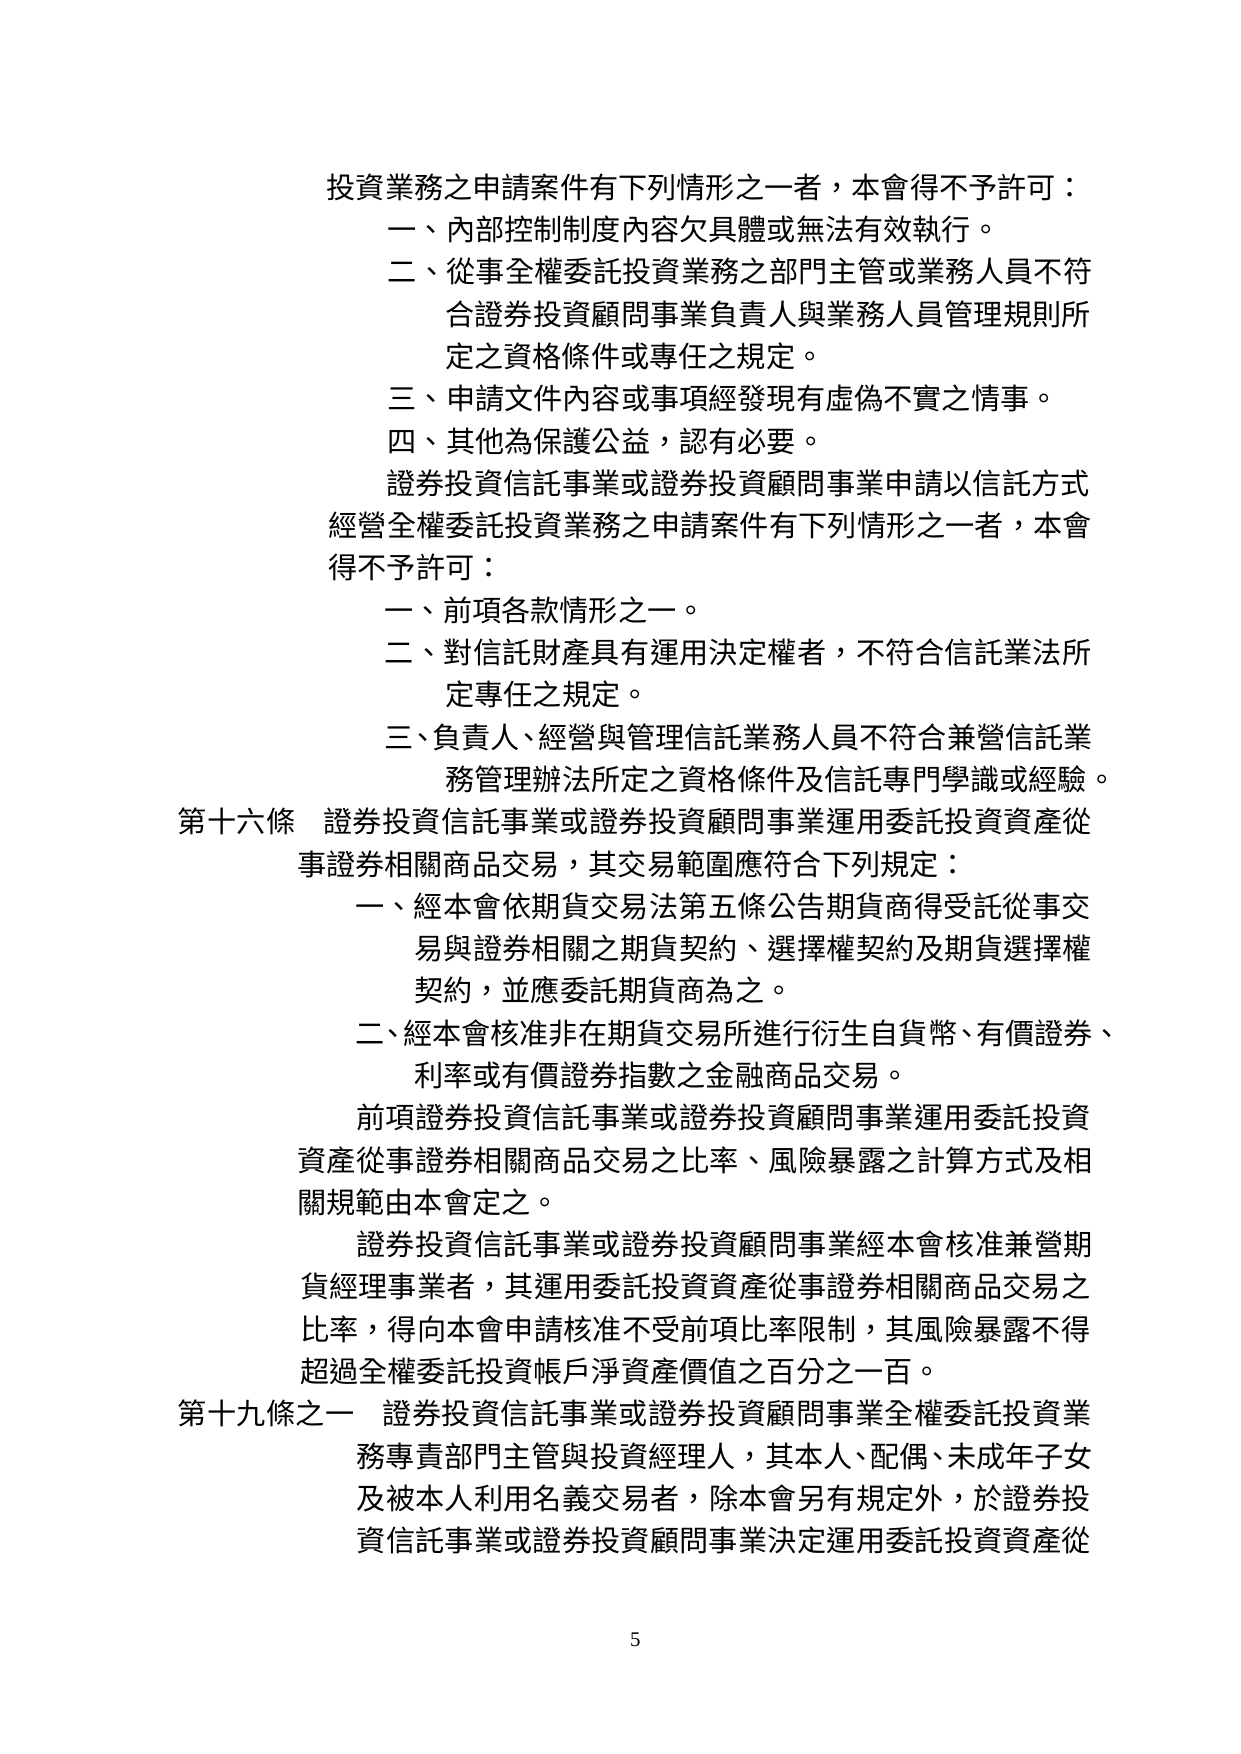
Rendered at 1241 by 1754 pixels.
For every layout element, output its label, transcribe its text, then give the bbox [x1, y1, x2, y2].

text 一、經本會依期貨交易法第五條公告期貨商得受託從事交易與證券相關之期貨契約、選擇權契約及期貨選擇權契約，並應委託期貨商為之。 [355, 883, 1092, 1010]
text 證券投資信託事業或證券投資顧問事業申請以信託方式經營全權委託投資業務之申請案件有下列情形之一者，本會得不予許可： [328, 461, 1092, 587]
text 證券投資信託事業或證券投資顧問事業經本會核准兼營期貨經理事業者，其運用委託投資資產從事證券相關商品交易之比率，得向本會申請核准不受前項比率限制，其風險暴露不得超過全權委託投資帳戶淨資產價值之百分之一百。 [300, 1222, 1092, 1391]
text 二、從事全權委託投資業務之部門主管或業務人員不符合證券投資顧問事業負責人與業務人員管理規則所定之資格條件或專任之規定。 [387, 249, 1092, 376]
text 三、負責人、經營與管理信託業務人員不符合兼營信託業務管理辦法所定之資格條件及信託專門學識或經驗。 [384, 714, 1092, 799]
text 一、前項各款情形之一。 [384, 587, 1092, 630]
text 二、經本會核准非在期貨交易所進行衍生自貨幣、有價證券、利率或有價證券指數之金融商品交易。 [355, 1010, 1092, 1095]
text 第十九條之一 證券投資信託事業或證券投資顧問事業全權委託投資業務專責部門主管與投資經理人，其本人、配偶、未成年子女及被本人利用名義交易者，除本會另有規定外，於證券投資信託事業或證券投資顧問事業決定運用委託投資資產從事某種公司股票及具股權性質之衍生性金融商品交易時起，至委託投資資產不再持有該公司股票及具股權性質之衍生性金融商品時止，不得從事該公司股票及具股權性質之衍生性商品交易。 [177, 1391, 1092, 1560]
text 四、其他為保護公益，認有必要。 [387, 418, 1092, 461]
text 三、申請文件內容或事項經發現有虛偽不實之情事。 [387, 376, 1092, 418]
text 第十六條 證券投資信託事業或證券投資顧問事業運用委託投資資產從事證券相關商品交易，其交易範圍應符合下列規定： [177, 799, 1092, 883]
text 前項證券投資信託事業或證券投資顧問事業運用委託投資資產從事證券相關商品交易之比率、風險暴露之計算方式及相關規範由本會定之。 [297, 1095, 1092, 1222]
text 投資業務之申請案件有下列情形之一者，本會得不予許可： [176, 164, 1092, 207]
text 二、對信託財產具有運用決定權者，不符合信託業法所定專任之規定。 [384, 630, 1092, 714]
text 一、內部控制制度內容欠具體或無法有效執行。 [387, 207, 1092, 249]
